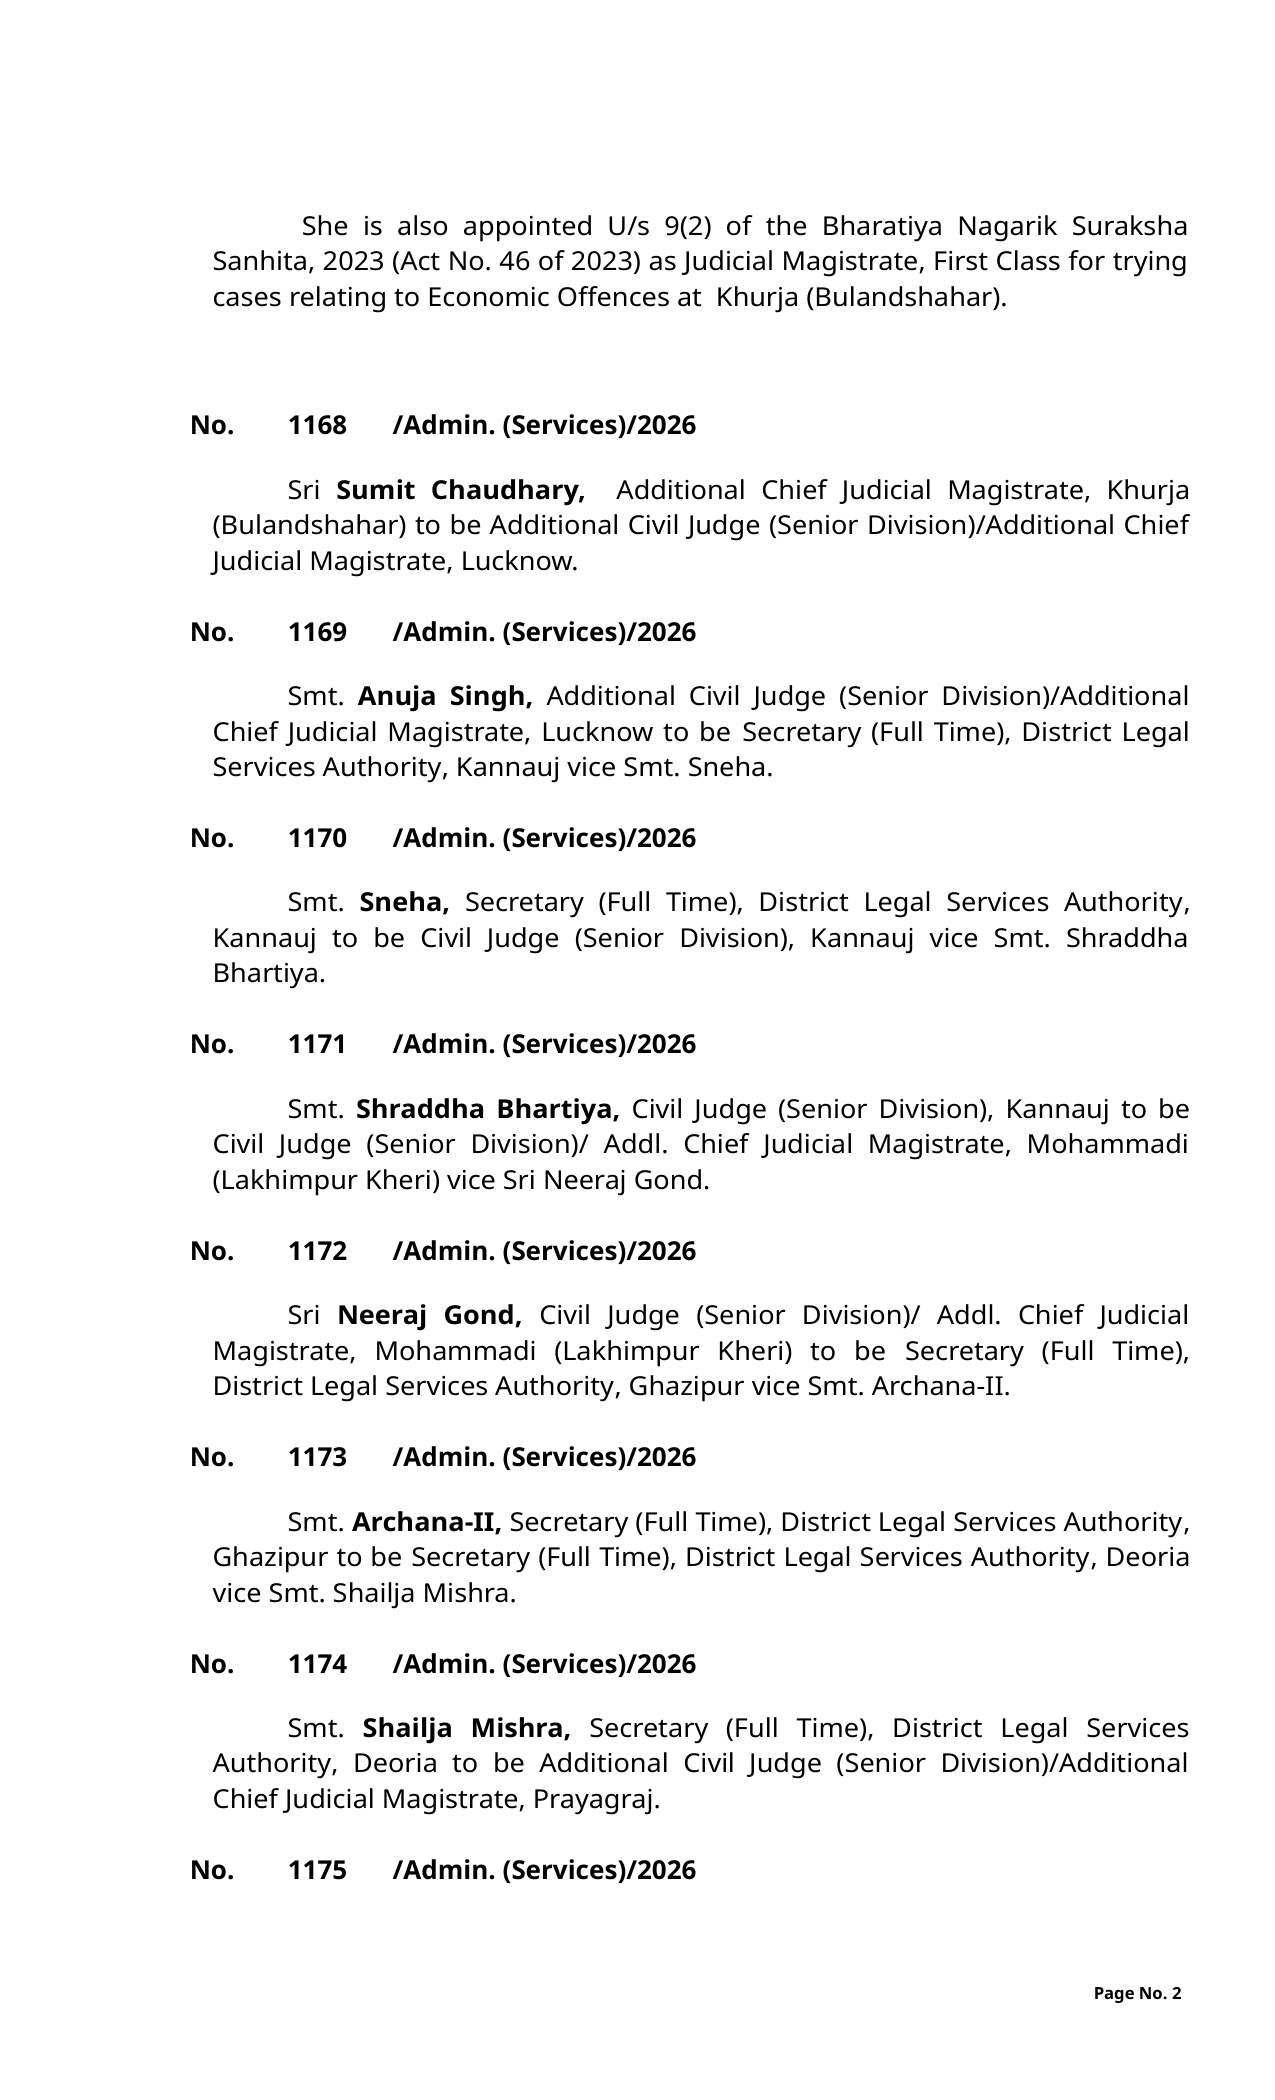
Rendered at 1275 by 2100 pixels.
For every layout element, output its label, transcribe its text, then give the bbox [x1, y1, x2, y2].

table_header /Admin. (Services)/2026 [381, 1439, 739, 1474]
table_header No. [178, 820, 276, 855]
text Sri Sumit Chaudhary, Additional Chief Judicial Magistrate, Khurja (Bulandshahar) to be Additional Civil Judge (Senior Division)/Additional Chief Judicial Magistrate, Lucknow. [212, 471, 1191, 578]
table_header No. [178, 407, 276, 443]
table_header [276, 820, 381, 855]
table_header No. [178, 1026, 276, 1062]
table_header [276, 1026, 381, 1062]
table_header [276, 1439, 381, 1474]
text Sri Neeraj Gond, Civil Judge (Senior Division)/ Addl. Chief Judicial Magistrate, Mohammadi (Lakhimpur Kheri) to be Secretary (Full Time), District Legal Services Authority, Ghazipur vice Smt. Archana-II. [212, 1297, 1191, 1403]
table_header [276, 614, 381, 649]
text Smt. Anuja Singh, Additional Civil Judge (Senior Division)/Additional Chief Judicial Magistrate, Lucknow to be Secretary (Full Time), District Legal Services Authority, Kannauj vice Smt. Sneha. [212, 678, 1191, 784]
table_header [276, 1852, 381, 1887]
table_header No. [178, 1233, 276, 1268]
table_header No. [178, 614, 276, 649]
text Smt. Sneha, Secretary (Full Time), District Legal Services Authority, Kannauj to be Civil Judge (Senior Division), Kannauj vice Smt. Shraddha Bhartiya. [212, 884, 1191, 991]
table_header /Admin. (Services)/2026 [381, 1026, 739, 1062]
table_header /Admin. (Services)/2026 [381, 407, 739, 443]
table_header No. [178, 1645, 276, 1681]
table_header /Admin. (Services)/2026 [381, 1233, 739, 1268]
table_header [276, 407, 381, 443]
table_header /Admin. (Services)/2026 [381, 1645, 739, 1681]
table_header No. [178, 1439, 276, 1474]
table_header [276, 1645, 381, 1681]
table_header No. [178, 1852, 276, 1887]
table_header /Admin. (Services)/2026 [381, 820, 739, 855]
text Smt. Archana-II, Secretary (Full Time), District Legal Services Authority, Ghazipur to be Secretary (Full Time), District Legal Services Authority, Deoria vice Smt. Shailja Mishra. [212, 1503, 1191, 1610]
text Smt. Shailja Mishra, Secretary (Full Time), District Legal Services Authority, Deoria to be Additional Civil Judge (Senior Division)/Additional Chief Judicial Magistrate, Prayagraj. [212, 1709, 1191, 1816]
table_header [276, 1233, 381, 1268]
text She is also appointed U/s 9(2) of the Bharatiya Nagarik Suraksha Sanhita, 2023 (Act No. 46 of 2023) as Judicial Magistrate, First Class for trying cases relating to Economic Offences at Khurja (Bulandshahar). [212, 207, 1191, 314]
table_header /Admin. (Services)/2026 [381, 614, 739, 649]
text Smt. Shraddha Bhartiya, Civil Judge (Senior Division), Kannauj to be Civil Judge (Senior Division)/ Addl. Chief Judicial Magistrate, Mohammadi (Lakhimpur Kheri) vice Sri Neeraj Gond. [212, 1090, 1191, 1197]
table_header /Admin. (Services)/2026 [381, 1852, 739, 1887]
